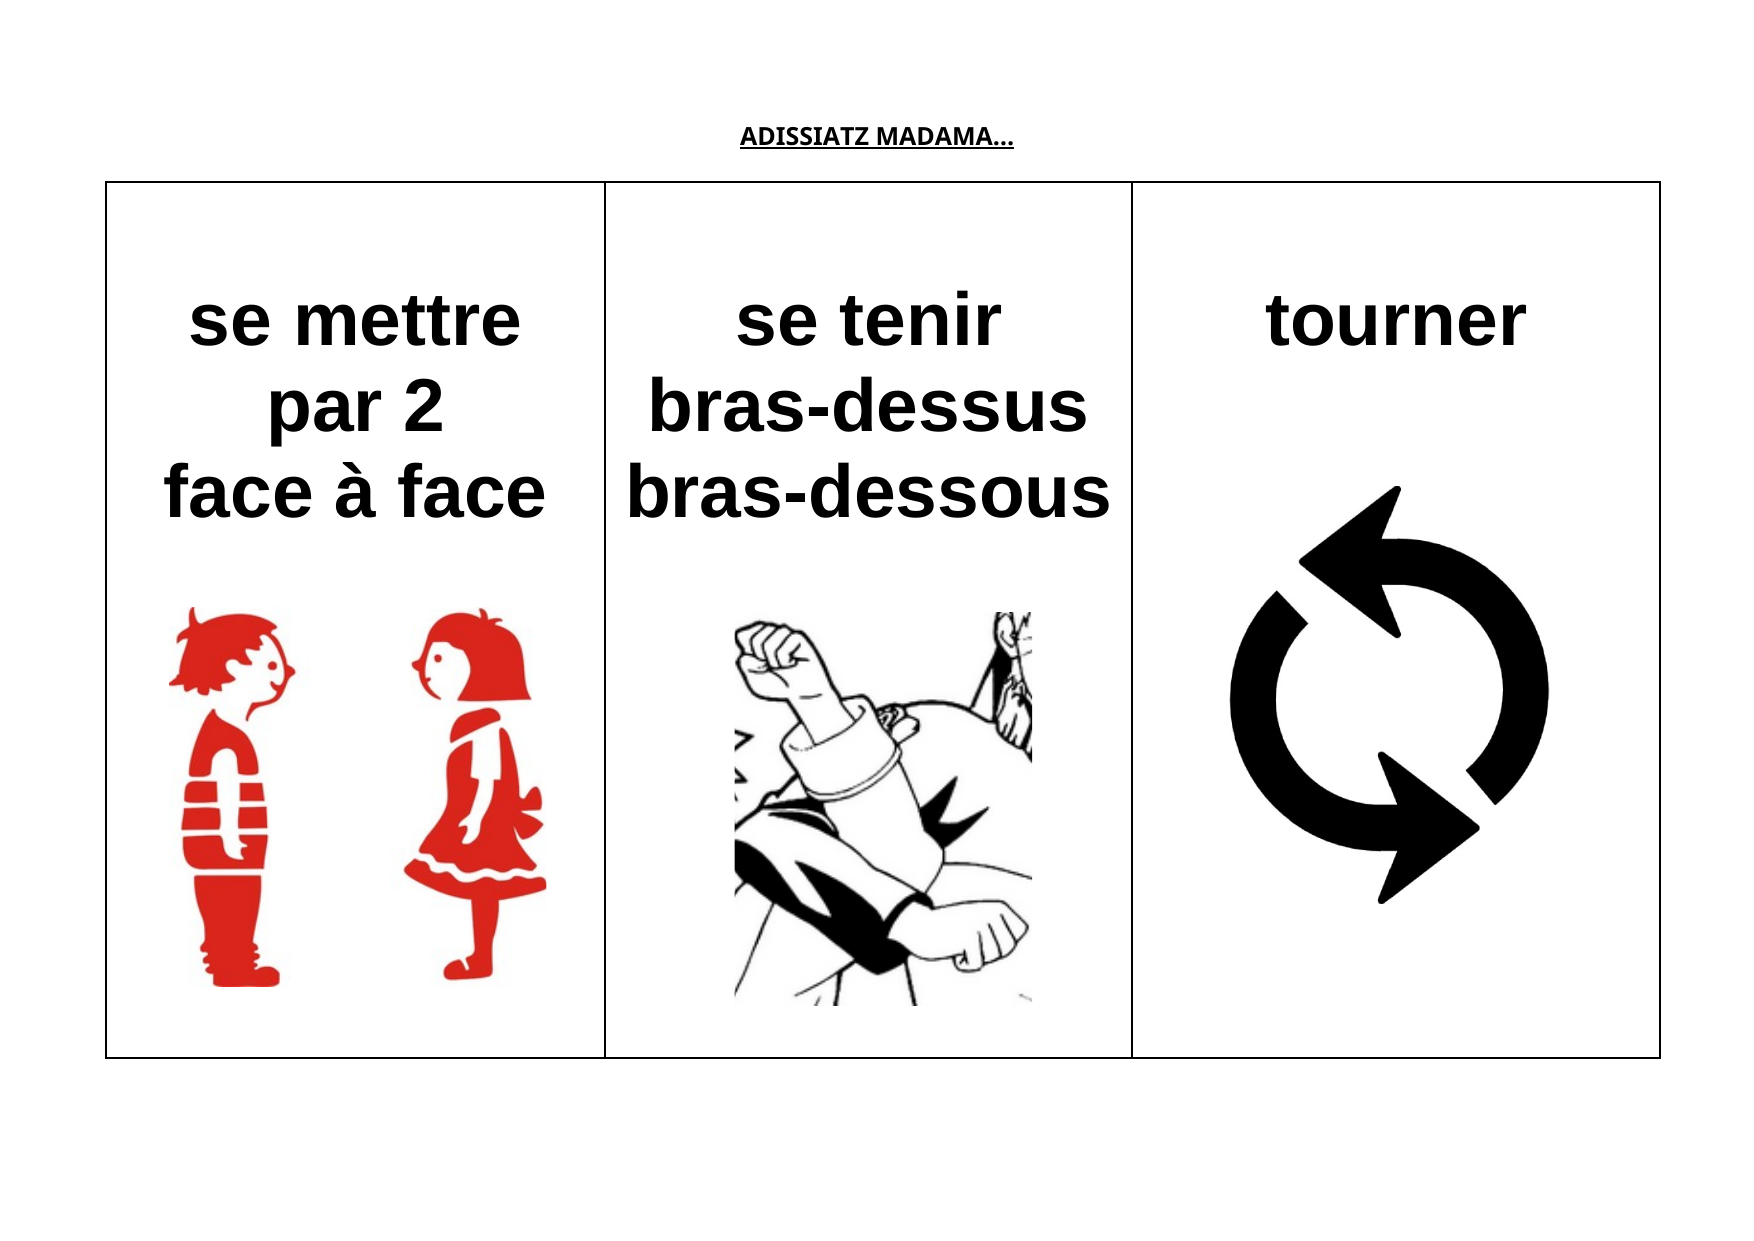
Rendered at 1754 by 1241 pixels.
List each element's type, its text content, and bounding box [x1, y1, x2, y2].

picture [169, 607, 547, 987]
table_header se tenir bras-dessus bras-dessous [606, 183, 1131, 1057]
picture [734, 612, 1033, 1006]
table_header se mettre par 2 face à face [107, 183, 604, 1057]
table_header tourner [1133, 183, 1659, 1057]
text ADISSIATZ MADAMA… [118, 118, 1636, 152]
picture [1180, 486, 1598, 904]
